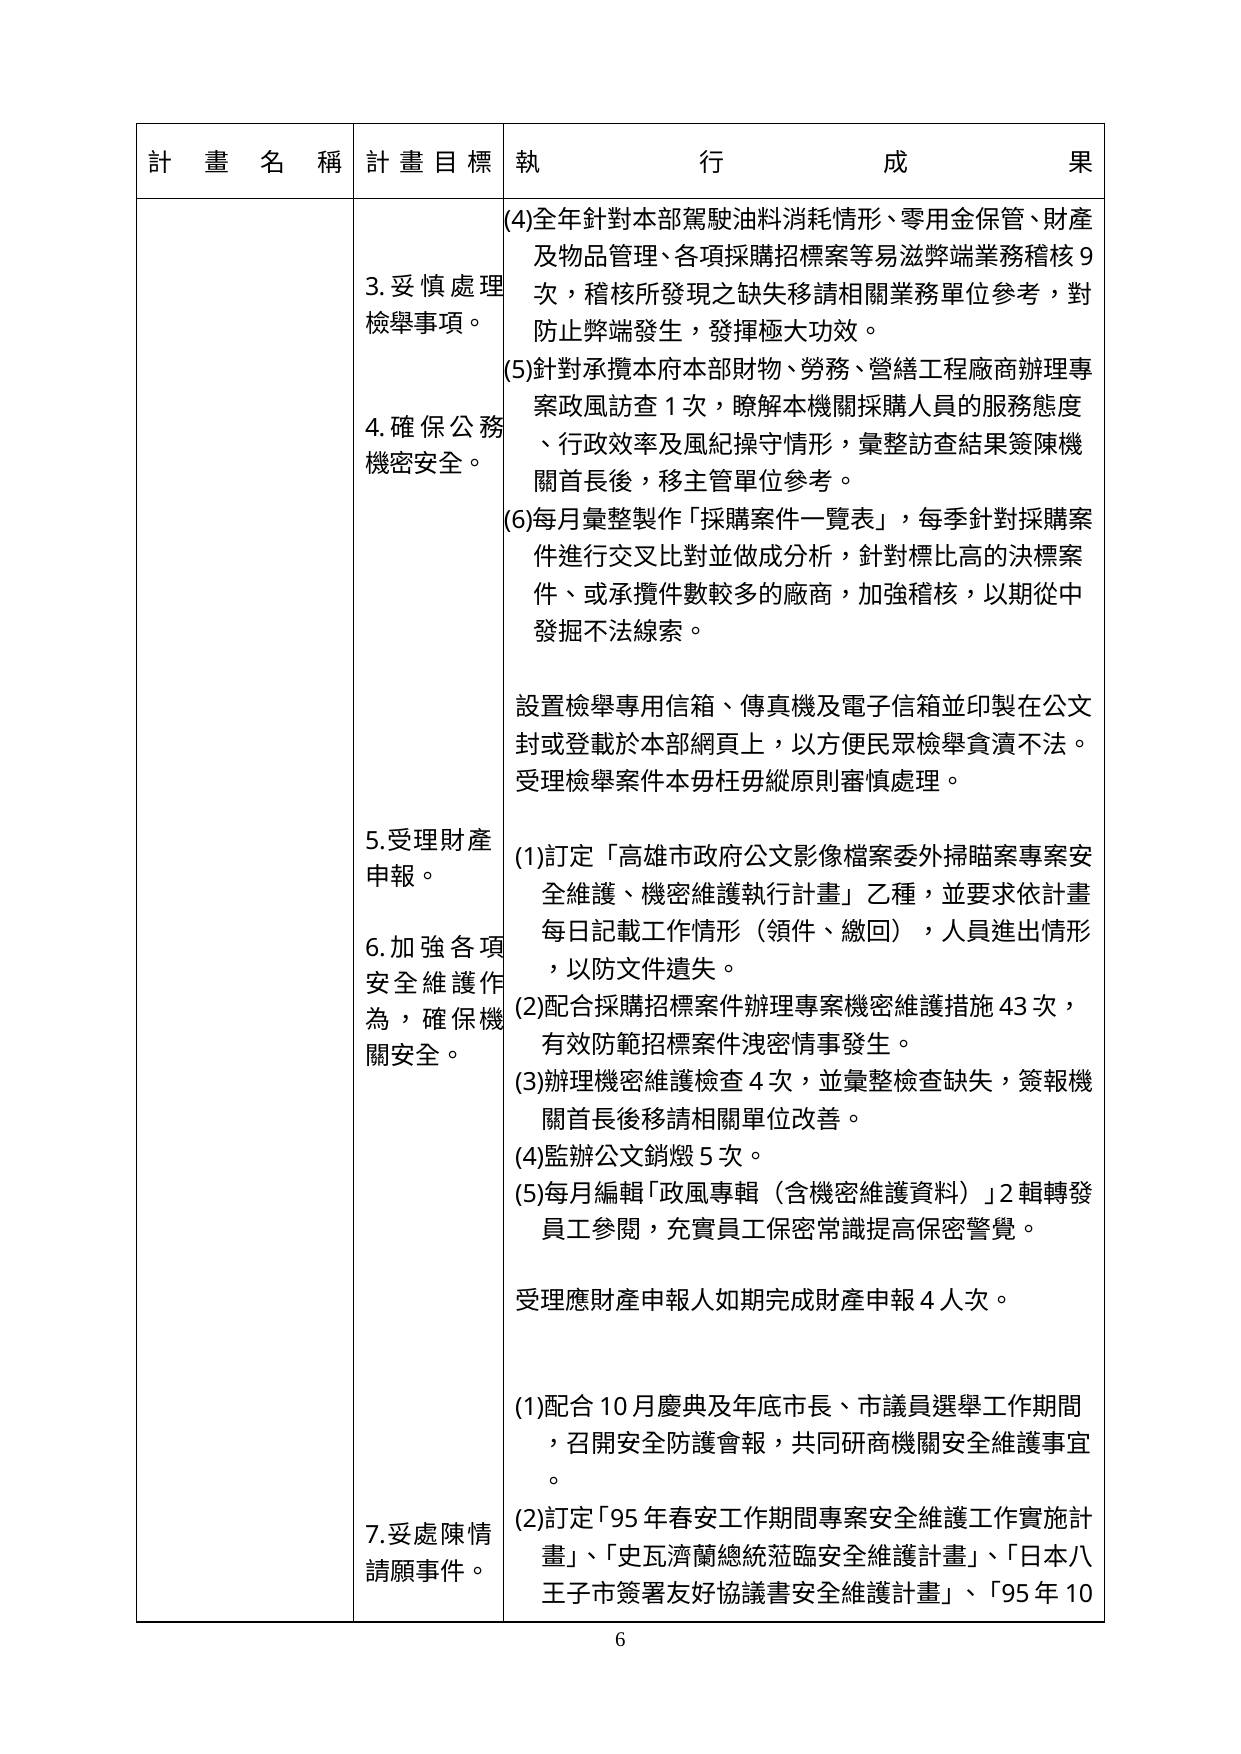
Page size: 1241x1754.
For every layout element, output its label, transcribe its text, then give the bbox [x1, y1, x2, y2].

table_header 計畫名稱 [137, 124, 353, 198]
table_header 計畫目標 [354, 124, 503, 198]
table_cell 1.事務工作。 2.車輛管理。 3.廳舍管理維護。 4.宿舍管理。 5.防護工作。 充實設備。 1.加強文書管理作業。 2.市政公報e化。 3.檔案管理。 4.辦理本府所屬機關學校參加金檔獎暨金質獎評獎。 1.嚴格管控員額。 2.賡續推動行政業務委託民間辦理。 3.加強平時考核，落實年終考績實質意義。 4.鼓勵員工進修研習以充實知能。 5.提高公務人員英語能力。 6.落實績效獎金制度。 7.響應推動「健康城市」政策、擴大辦理登山活動。 1.加強政風法令宣導。 2.落實防貪肅貪。 3.妥慎處理檢舉事項。 4.確保公務機密安全。 5.受理財產申報。 6.加強各項安全維護作為，確保機關安全。 7.妥處陳情請願事件。 1.加強都市行銷及推動城市外交，辦理訪賓接待及首長出訪等聯繫工作。 2.加強與各姊妹市及其他國際城市聯繫互訪工作 。 3.加強辦理世運會外事及貴賓接待相關規劃施行 1.市長行程之安排。 2.處理機要業務。 3.市民陳情及市長交辦案件之處理。 1.行政視察。 2.控案調查。 3. 配合監察院辦理年度地方機關巡察業務。 [354, 199, 503, 1621]
table_cell (1)充分利用本府合署辦公大樓活動場所辦理各項展覽、演講、表演等活動，期透過各種藝文、學術及各項活動之舉辦，以活化本府生命力。 (2)提供會議場所供各機關申請使用，自95年1月起至12月止使用大禮堂145次、第1會議室214次、第2會議室228次、中庭157次、廣場46次，總計790次。 (3)依據本府合署辦公大樓環境清潔維護實施計畫，95年度內計辦理3次環境清潔暨美綠化績效考核，本部總成績名列第二名。 (4)推動綠色環保採購：本部95年度1至12月綠色採購統計成果比率達97.20%，超越行政院環保署「機關綠色採購推動方案」規定70%目標。 (1)本府各機關學校購置公務車輛96年度先期作業審查結果，除新設機關外，不得增購新車，一般公務汽車除一級機關首長座車達使用年限可依規定提出申請汰換外，其餘車輛一律凍結，以增進整體財物效能。計核定本府各機關汰換28輛（含續租21輛）一般公務車輛，預算金額762萬元，另汰 換環保局及消防局、警察局等特種車輛共計38 輛，預算金額共計3945.4萬元。 (2)本部統一辦理本府所屬機關學校採購油料案，並積極推動「加油卡」政策，隨時溝通協調及檢討改進，自施行以來成效良好，對於油料控管、節省經費助益良多，估算95年度較94年度所使用油料之經費節省約新台幣2仟萬元，績效良好。 (3)督促所屬駕駛同仁，積極配合首長行程，並落實一級保養，以確保行車安全。 市府合署辦公大樓水電、空調、消防、電梯、通信等設備保養維護管理，自95年1月1日起至95年12月31日止，受理維護保養等案件計591件，平均每日2件，績效顯著。 (1)全面清查宿舍使用情形，共計3戶被占用宿舍，經溝通協調自動交還2戶，剩餘1戶經法院調解於年底前返還宿舍及繳納不當得利。 (2)完成報廢拆除本市苓雅區中正一路329號宿舍，土地已變更非公用財產移交財政局接管，以提高有效利用價值。 (3)辦理副市長宿舍及首長宿舍屋頂防漏防熱工程，完成定期申報消防安全設備檢測，及平時辦理電梯、保全、監視系統檢修等。 (1)95年6月26日及12月21日分別由社會局及教育局負責辦理本府合署辦公大樓自衛消防編組訓練，成效良好。 (2)95年5月20日辦理高雄市政府防護團萬安29號演習，績效優異。 (1)本府合署辦公大樓電話總機全數位電子交換機與電話系統蓄電池汰換如期完成。 (2)為維護本府大樓空調電力系統正常供應，汰換空氣斷路器4個，工程順利圓滿。 (3)本府合署辦公大樓4樓a區空調箱老舊腐蝕，以致空調供應不佳，為改善空調品質，依法招標汰換空調箱，汰換工程順利圓滿如期完成。 (4)為加強本府大樓景觀，辦理頂樓燈飾及庭院美化投射燈工程，提升水岸花香港都新形象。 (5)改善本府大樓11樓員工消費合作社空調品質，增設箱型冷氣機4台及空氣門等設備一批。 (6)為加強環境美化，提升生活品質，本府大樓地下室一樓辦理停車場及車道整修工程。 (7)辦理本府合署辦公大樓地下一、二樓牆璧粉刷油潻工程，經費由各機關依公務車輛數計算分攤金額，工程完工環境煥然一新。 (8)辦理本府合署辦公大樓監視系統擴充工程，全案11月1 日完工，藉以加強防範措施，以維大樓安全。 (1)自95.7.24至95.8.31，於本府人力發展局辦理7梯次500人次之文書處理電腦化教育訓練；及95.11.27~30共7梯次500人次功能提升訓練。 (2)辦理提升本府公文管理系統及檔案管理系統功能。 (3)加強推動公文電子交換傳遞作業，要求府內機關電子公文交換比率提升為100％，府外機關電子公文交換比率提升為97％。 (4)辦理255個機關學校公文管理系統及前置系統之維護作業。 (1)彙整、編制各機關提送之法規，自95年1月1日至11月27日止共計98 期。 (2)公報上網及印製紙本公報供本府所屬機關、學校、民意代表參閱，以及民眾訂閱。 (1)建置民國35至66年檔案目錄70萬件影像，以及影像掃描18萬件，全案已分四階段完成驗收。 (2)95.2.24召集本府一級機關檔案主管開會研商確認，並於95年6月20日經1205次市政會議審議通過，目前已完成功能提昇，預定96年1月1日起實施。 (3)簡化本府同仁及民眾調閱檔案文件程序，全年計線上調卷1,636件。 (4)於95.2.28將1,059,525件及95.8.30將2,214,884件之檔案目錄彙送至檔案管理局,合計3,274,409件。 (5)95年預計銷毀檔案文件30萬件；截至目前為止計銷毀513,570件。 (6) 95年完成建檔2,786卷44,763件目錄。 (7)95.1.6辦理檔管人員專業訓練，計8梯，共計訓練149人；95.11.6分梯次召訓118人次。 (1)完成評獎委員會及本府本部工作小組，計有委員10人，其中1人為召集人。 (2)評選績優機關（三民區第一戶政事務所、稅捐處、鹽埕衛生所、凱旋醫院及本府本部等5個機關）代表參加檔案管理局金檔獎複評，以及推薦本府5個績優人員參加金質獎評獎。 (3)成立輔導小組赴推薦機關學校輔導，爭取佳績。 (4)接受行政院檔案管理局之複評，本府計有府本部、三民區第一戶政事務所、稅捐處、鹽埕衛生所榮獲金檔獎；並有高雄中學楊瑜、新莊高中羅怡玫、漢民國小邱志忠、鹽埕衛生所楊惠霞等4人榮獲金質獎。 賡續推動員額精簡政策，95年底前職員應精簡員額5﹪，目前已精簡5.55﹪。職工部分亦應精簡5﹪，目前已精簡8.62﹪。 本府本部成立「推動行政業務委託民間辦理專案小組」負責推動事務性工作委託民間辦理，目前委外業務計6項： (1)環境清潔外包工作 (2)中央空調系統操作維護 (3)電話交換系統維護 (4)電梯養護及修理。 (5)公文回溯檔案委外掃瞄建置影像及電子檔案目錄。 (6)市府合署辦公大樓警衛委託保全公司辦理。 （1）依「行政院及所屬各機關公務人員平時考核要點」規定主管於每年4、8月考核屬員之平時成績，將受考人員之優劣事蹟紀錄於平時成績考核紀錄表，並陳秘書長、市長核閱。 （2）本綜覈名實、信賞必罰之原則處理獎懲案件，95年計核布嘉獎一次93人、嘉獎二次54人、記功一次35人、記功二次6人、記一大功3人、申誡一次2人。 (1)進修部分：鼓勵同仁參加進修，目前進修者計5人，分別就讀義守大學博士班1人，國立中山大學碩士在職專班1人，國立第一科技大學碩士在職專班1人，國立高雄大學二年制在職班1人、文藻外語學院1人。 (2)研習部分：薦送同仁參加各項訓練及研習計75人次學習時數4801小時。 (1)依行政院規定：陞任甄審評分標準表內增列「英語能力檢定」評分項目，並薦送員工參加英語研習及提供進修補助費，以協助員工通過英檢。 (2)本部95年計有2人通過外語檢定，累計通過英檢人數15人，通過比例為18.75﹪，已逾行政院規定95年目標值12﹪。 確實依據行政院訂頒之「行政院暨地方各級行政機關95年實施績效獎金計畫」之規定，由各科室根據95年施政計畫，自訂3至5項績效目標，並設定預期效益，年終評核發給績效獎金，本年度計發放個人績效獎金13人，金額總計140,000元，單位績效獎金564,000元。 為響應行政院及市府推動「健康城市」政策，擴大辦理社員及眷屬登山健行活動，本年度總計社員、眷屬589人次參加，有效舒解工作壓力，增進身心健康。 (1)95年5月邀請台灣高等法院高雄分院楊富強法官主講「從依法行政談公務人員便民與圖利」、7月邀請警察局資訊室李夢珍技士主講「資通安全與資訊保密」及9月邀請屏東縣政府建設局副局長翁義芳主講「最有利標及錯誤行為態樣」各1場次，課堂上討論熱烈互動良好，對員工工作上及生活上助益良多。 (2)蒐編政風法令相關資料及貪瀆案例編撰成「政風專輯」，每半個月簽奉首長核可後轉發員工參閱，共24輯，增進員工知法守法觀念。 （3）配合「員工親子活動」、「94年年終業務檢討會」等活動辦理有獎搶答各1次，另辦理員工政風法令宣導有獎徵答2次，以寓教於樂方式充實員工法律知識。 (1)依據本府所屬各機關「辦理營繕、採購寄領標作業防弊措施」嚴密辦理寄發標單、圖說文件及公開閱覽等作業，計辦理38案次。 (2)95年10月召開本府本部政風督導小組會議，除請業務單位針對業務缺失提會討論，並訂定本部採購業務防弊相關措施，獲會議討論通過，簽陳機關首長核定後實施。 (3)要求本部辦理各項採購案件均應遵循本部訂定之「採購業務防弊措施」方式辦理。 (4)全年針對本部駕駛油料消耗情形、零用金保管、財產及物品管理、各項採購招標案等易滋弊端業務稽核9次，稽核所發現之缺失移請相關業務單位參考，對防止弊端發生，發揮極大功效。 (5)針對承攬本府本部財物、勞務、營繕工程廠商辦理專案政風訪查1次，瞭解本機關採購人員的服務態度、行政效率及風紀操守情形，彙整訪查結果簽陳機關首長後，移主管單位參考。 (6)每月彙整製作「採購案件一覽表」，每季針對採購案件進行交叉比對並做成分析，針對標比高的決標案件、或承攬件數較多的廠商，加強稽核，以期從中發掘不法線索。 設置檢舉專用信箱、傳真機及電子信箱並印製在公文封或登載於本部網頁上，以方便民眾檢舉貪瀆不法。受理檢舉案件本毋枉毋縱原則審慎處理。 (1)訂定「高雄市政府公文影像檔案委外掃瞄案專案安全維護、機密維護執行計畫」乙種，並要求依計畫每日記載工作情形（領件、繳回），人員進出情形，以防文件遺失。 (2)配合採購招標案件辦理專案機密維護措施43次，有效防範招標案件洩密情事發生。 (3)辦理機密維護檢查4次，並彙整檢查缺失，簽報機關首長後移請相關單位改善。 (4)監辦公文銷燬5次。 (5)每月編輯「政風專輯（含機密維護資料）」2輯轉發員工參閱，充實員工保密常識提高保密警覺。 受理應財產申報人如期完成財產申報4人次。 (1)配合10月慶典及年底市長、市議員選舉工作期間，召開安全防護會報，共同研商機關安全維護事宜。 (2)訂定「95年春安工作期間專案安全維護工作實施計畫」、「史瓦濟蘭總統蒞臨安全維護計畫」、「日本八王子市簽署友好協議書安全維護計畫」、「95年10月慶典及第四屆市長、第七屆市議員選舉活動期間專案安全實施計畫」、「第4屆市長候選人電視政見會安全維護計畫」等防範各種危安事故發生。 (3)會同本府本部第一科維護股配合春安工作、10月慶典、市長選舉期間進行合署辦公大樓、市長、副市長官邸、首長職務宿舍設施、設備安全，共4次。 (4)配合市長、副市長、秘書長接見外賓，主持重要會議或參加府內公開活動時，執行首長安全維護工作計148次。 機先掌握及反映民眾至市府陳情請願資訊，均以「政風狀況反映報告表」簽陳秘書長核閱，並適時通報政風處、本部第四科、駐府警衛分隊參處、苓雅分局，並協助處理陳情請願案件，共38次。 (1)自95年1月1日至95年12月31日止，合計接待國內外訪賓，如接待諾魯總統、馬紹爾總統、史瓦濟蘭國王、布吉納法索總統及美國阿肯色州州長及聖安東尼市市長等中外訪賓，計76次，835人。 (2) 95年2月9日至2月12日姊妹市美國西雅圖、波特蘭、聖安東尼、韓國釜山、澳洲布里斯本等；非姊妹市加拿大溫哥華、德國漢堡、希臘帖撒羅尼迦等8個城市參加「2006水岸城市高峰論壇」。 (3)葉代理市長率同工務局、海洋局、都發局、捷運局及新聞處等首長，組成「2006高雄發展暨城市願景考察團」，於95年3月5日至3月12 日參訪英國城市再造與水岸建設，圓滿學習英國倫敦在大眾交通與國際賽事等其他實務運作，以期達成城市交流與行銷，並將台灣高雄進一步推向國際舞台。 (4)市長率「城市行銷暨觀光考察訪問團」訪日 A.時間： 4月19日至4月23 日。 B.參與城市： 東京都八王子市、橫濱。 C.活動內容：葉市長率同建設局、新聞處等首長，參訪橫濱及東京區海港建設開發，加強國際友好城市交流 ，有助高雄市各項建設提升至國際水準，並行銷高雄發展觀光。 (5)市長率「2006澳洲訪問團」 A.時間： 8月2日至8月9日。 B.參與城市： 布里斯本、雪梨。 C.活動內容： 葉市長率同工務局、環保局、交通局、海洋局及新聞處等首長，訪問姊妹市布里斯本及雪梨，首次將愛河協奏曲帶向雪梨歌劇院，除了加強姊妹市情誼、擴展澳洲政界友人支持，更分享與學習諸多市政經驗。 (6)參加加拿大文化節 A.時間: 8月30日至9月7日。 B.參與城市: 溫哥華。 C.活動內容: 本府建設局洪局長富峰率領祖韻舞蹈團一行共25人，參加加拿大臺灣文化節活動，除文化展演外並作高雄市辦理燈會活動經驗分享。 (7)參加第22屆亞洲CITYNET會議 A.時間: 10月31日至11月6日。 B.參與城市: 印度孟買。 C.活動內容:本府環保局張局長豐藤等一行3人代表高雄市參加Citynet執行委員會會議，以及「垃圾減量」等研討會。 (8)與日本八王子市簽訂友好交流協議書 A.時間: 10月30日至11月2日。 B.參與城市: 東京都八王子市。 C.活動內容: 日本八王子市市長黑須隆一市長率團等一行16人訪高，期間黑須市長特別為文藻外語學院學生作專題演講，11月1日雙方假高雄市府中庭舉行兩市「友好交流協議書」簽署。 (1)「2006高雄燈會」 A.時間： 1月28日至2月28日。 B.參與城市：韓國釜山、美國波特蘭、西雅圖等3個姊妹市代表團及其表演團；其中波特蘭市長Tom Porter首次率團參訪高雄。 C.活動內容：慶祝高雄燈會，姊妹市表演團參與高雄之夜及國際之夜等燈會系列晚會表演並參加多場學校與慈善單位表演。 (2) 美國梅崗姊妹市櫻花節 A.時間：3月16日。 B.參與城市：喬治亞州，梅崗市。 C.活動內容：本府文化局王志誠局長率三信家商學生等一行人參加櫻花節活動及表演。 (3) 參加美國波特蘭姊妹市玫瑰節 A.時間：6月7日至15日。 B.參與城市：奧勒崗州，波特蘭。 C.活動內容：本市府會一行由吳副秘書義龍長率團及樹德家商表演團參加美國波特蘭姊妹市玫瑰節表演與龍舟競賽。 (4) 參加美國西雅圖海洋節 A.時間：7月29日 B.參與城市：華盛頓州，西雅圖 C.活動內容：湯副市長率三信家商師生50餘人參加西雅圖海洋節活動，三信家商樂旗隊表演出色，深獲好評；海洋節活動高潮－火炬花車遊行，本市代表隊伍熱情參與和當地民眾熱情互動。 (5) 致贈菲律賓宿霧市公車 A.時間：5月18日。 B.參與城市：宿霧市 。 C.活動內容：菲律賓宿霧市長Osmena等一行6人參訪市政並簽署本市贈予6部公車事宜。此6部公車已於8月9日運送宿霧市。 (6)本府國際事務菁英海外學習 A.時間:10月14日至11月20日。 B.參與城市:布里斯本、小岩城、陶沙、聖安東尼、潘沙克拉。 C.活動內容: 國際事務菁英學習國外市政、生活經驗，儲備市府國際活動事務人才。 (7)美國聖安東尼市市長訪高 A.時間:12月6日至12月8日。 B.參與城市:德州聖安東尼市。 C.活動內容:聖市市長Hon. Phil Hardberger等一行4人首次訪高與葉市長就市政與文化、經貿交流相談甚歡，期間並安排參訪南科與陽明海運，對南台灣的暖陽與繁榮印象深刻。 (1)2009高雄世運cocom會議95年7育於高雄舉行，並於9月舉行暖身賽，本科負責外事接待相關庶務行政工作、經費核銷及接待執行。 (2) 2009志工陪訓計畫，已於95年10底完成350名志工第一階段培訓，以供未來接待2009世運會相關活動。 (1)妥適安排市長參加各項會議行程、各界人士拜會…等時程之安排﹙如各項會報、典禮、頒獎表揚、座談會、研討會、記者會、簡報、國外人士及姊妹市代表來府拜會、接見相關人士…等。 (2)妥適安排市長實地訪查基層、探尋民瘼，聽取基層心聲及瞭解基層極需處理相關問題，視察各項建設及接見市民陳情等。 依規定處理各項機要業務文件及工作，迅速圓滿達成任務。 (1)民陳情暨建議事項，均以親切負責之態度積極妥適處理，95年處理人民陳情案件共2,872件。 (2)透過本府民意資訊管理系統，確實管制、追蹤相關單位各項案件辦理情形。 依據年度施政計畫所列之重點工作目標，配合各局處督導考核相關業務。95年度考核項目包括：一、95年2月20日至3月20日止配合民政局辦理94年度各區公所執行基層建設小型工程年終督導考核活動。二、95年3月15日至4月12日止配合環保局辦理本市推動「桂冠鄰里、活力家園」實施計畫第二次考評活動。三、配合環保局辦理本市公共廁所聯合督導檢查，全年計抽查58個單位，152座公廁。 依據長官或上級交查與民眾檢舉案件，本勿枉勿縱精神，查明事實真相，依法秉公處理，適時匡正行政缺失，糾正或查處失職人員。95年度計有民政、建設、工務、社政、警政、消防、衛生、環保及捷運等類共計13件。 目前監察委員尚未產生，年度無地方巡察業務。重點工作為配合、協助監察院宣導監察職權功能。 [504, 199, 1104, 1621]
table_header 執行成果 [504, 124, 1104, 198]
table_cell [137, 199, 353, 1621]
